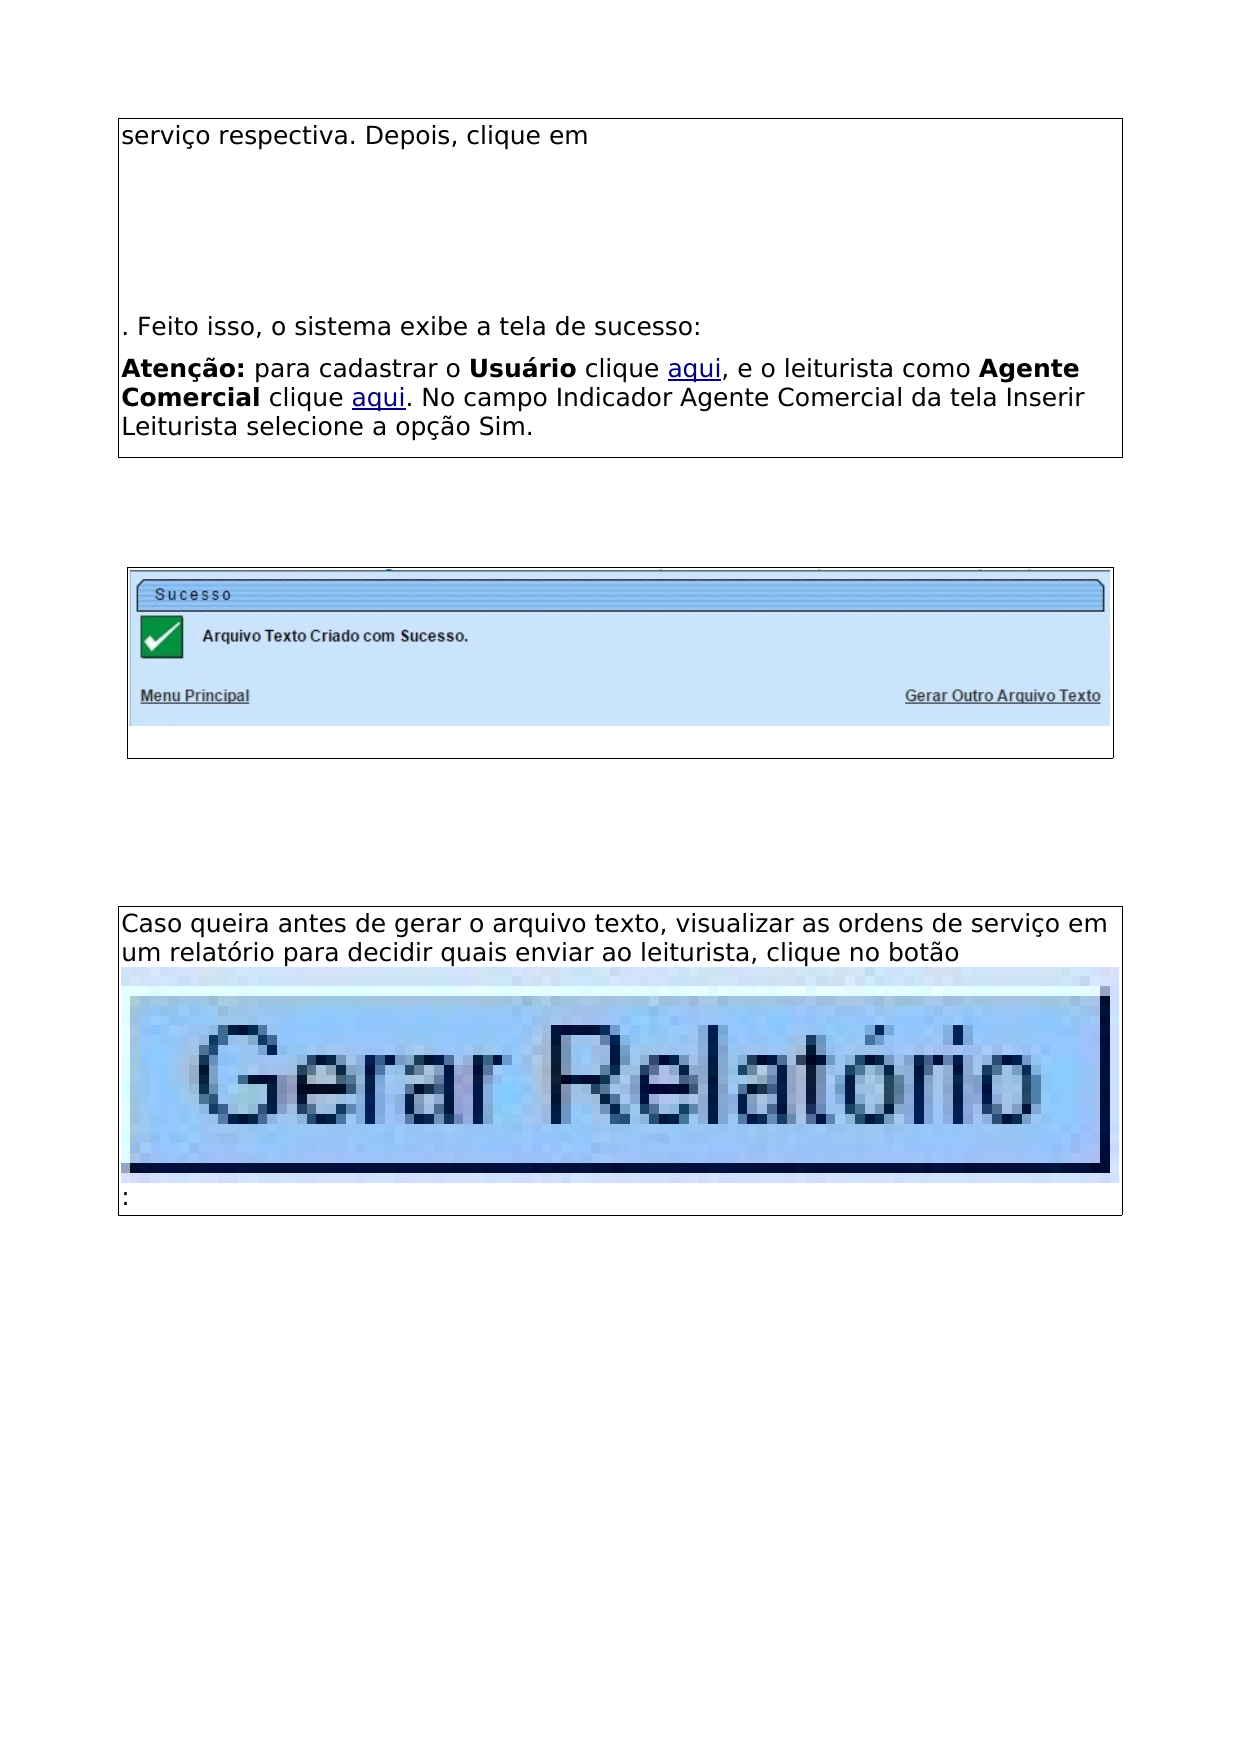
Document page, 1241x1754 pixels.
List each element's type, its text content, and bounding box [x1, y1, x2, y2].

table_header Caso queira antes de gerar o arquivo texto, visualizar as ordens de serviço em um relatório para decidir quais enviar ao leiturista, clique no botão : [119, 907, 1122, 1215]
picture [129, 569, 1111, 726]
table_header serviço respectiva. Depois, clique em . Feito isso, o sistema exibe a tela de sucesso: Atenção: para cadastrar o Usuário clique aqui, e o leiturista como Agente Comercial clique aqui. No campo Indicador Agente Comercial da tela Inserir Leiturista selecione a opção Sim. [119, 119, 1122, 457]
picture [121, 967, 1120, 1183]
table_header [128, 568, 1113, 758]
